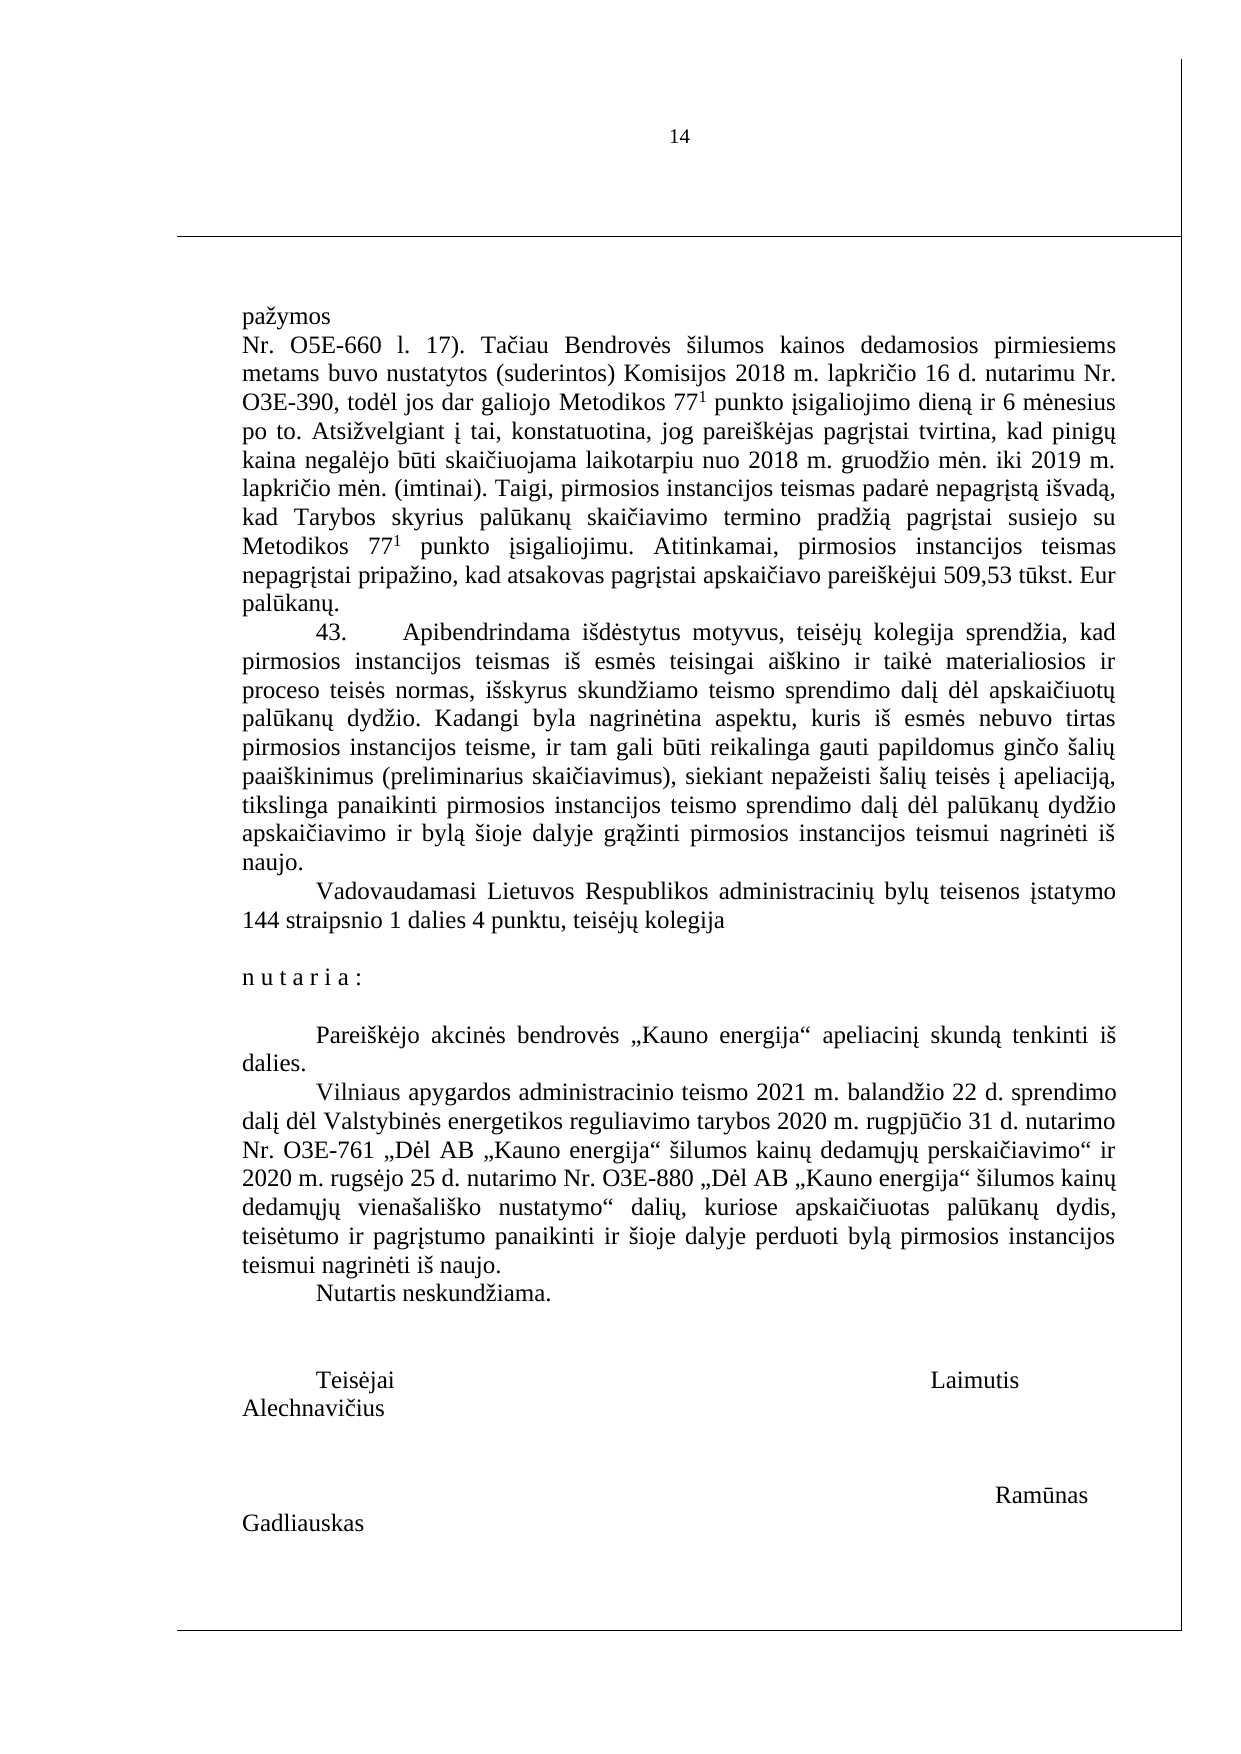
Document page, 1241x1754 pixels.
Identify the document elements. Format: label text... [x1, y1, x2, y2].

text Ramūnas Gadliauskas [177, 1480, 1181, 1537]
text Teisėjai Laimutis Alechnavičius [177, 1365, 1181, 1422]
text Pareiškėjo akcinės bendrovės „Kauno energija“ apeliacinį skundą tenkinti iš dalies. [177, 1020, 1181, 1077]
text pažymos Nr. O5E-660 l. 17). Tačiau Bendrovės šilumos kainos dedamosios pirmiesiems metams buvo nustatytos (suderintos) Komisijos 2018 m. lapkričio 16 d. nutarimu Nr. O3E-390, todėl jos dar galiojo Metodikos 771 punkto įsigaliojimo dieną ir 6 mėnesius po to. Atsižvelgiant į tai, konstatuotina, jog pareiškėjas pagrįstai tvirtina, kad pinigų kaina negalėjo būti skaičiuojama laikotarpiu nuo 2018 m. gruodžio mėn. iki 2019 m. lapkričio mėn. (imtinai). Taigi, pirmosios instancijos teismas padarė nepagrįstą išvadą, kad Tarybos skyrius palūkanų skaičiavimo termino pradžią pagrįstai susiejo su Metodikos 771 punkto įsigaliojimu. Atitinkamai, pirmosios instancijos teismas nepagrįstai pripažino, kad atsakovas pagrįstai apskaičiavo pareiškėjui 509,53 tūkst. Eur palūkanų. [177, 236, 1181, 617]
text nutaria: [177, 962, 1181, 991]
text 43. Apibendrindama išdėstytus motyvus, teisėjų kolegija sprendžia, kad pirmosios instancijos teismas iš esmės teisingai aiškino ir taikė materialiosios ir proceso teisės normas, išskyrus skundžiamo teismo sprendimo dalį dėl apskaičiuotų palūkanų dydžio. Kadangi byla nagrinėtina aspektu, kuris iš esmės nebuvo tirtas pirmosios instancijos teisme, ir tam gali būti reikalinga gauti papildomus ginčo šalių paaiškinimus (preliminarius skaičiavimus), siekiant nepažeisti šalių teisės į apeliaciją, tikslinga panaikinti pirmosios instancijos teismo sprendimo dalį dėl palūkanų dydžio apskaičiavimo ir bylą šioje dalyje grąžinti pirmosios instancijos teismui nagrinėti iš naujo. [177, 617, 1181, 876]
text Vilniaus apygardos administracinio teismo 2021 m. balandžio 22 d. sprendimo dalį dėl Valstybinės energetikos reguliavimo tarybos 2020 m. rugpjūčio 31 d. nutarimo Nr. O3E-761 „Dėl AB „Kauno energija“ šilumos kainų dedamųjų perskaičiavimo“ ir 2020 m. rugsėjo 25 d. nutarimo Nr. O3E-880 „Dėl AB „Kauno energija“ šilumos kainų dedamųjų vienašališko nustatymo“ dalių, kuriose apskaičiuotas palūkanų dydis, teisėtumo ir pagrįstumo panaikinti ir šioje dalyje perduoti bylą pirmosios instancijos teismui nagrinėti iš naujo. [177, 1077, 1181, 1278]
text Vadovaudamasi Lietuvos Respublikos administracinių bylų teisenos įstatymo 144 straipsnio 1 dalies 4 punktu, teisėjų kolegija [177, 876, 1181, 933]
text Nutartis neskundžiama. [177, 1278, 1181, 1307]
